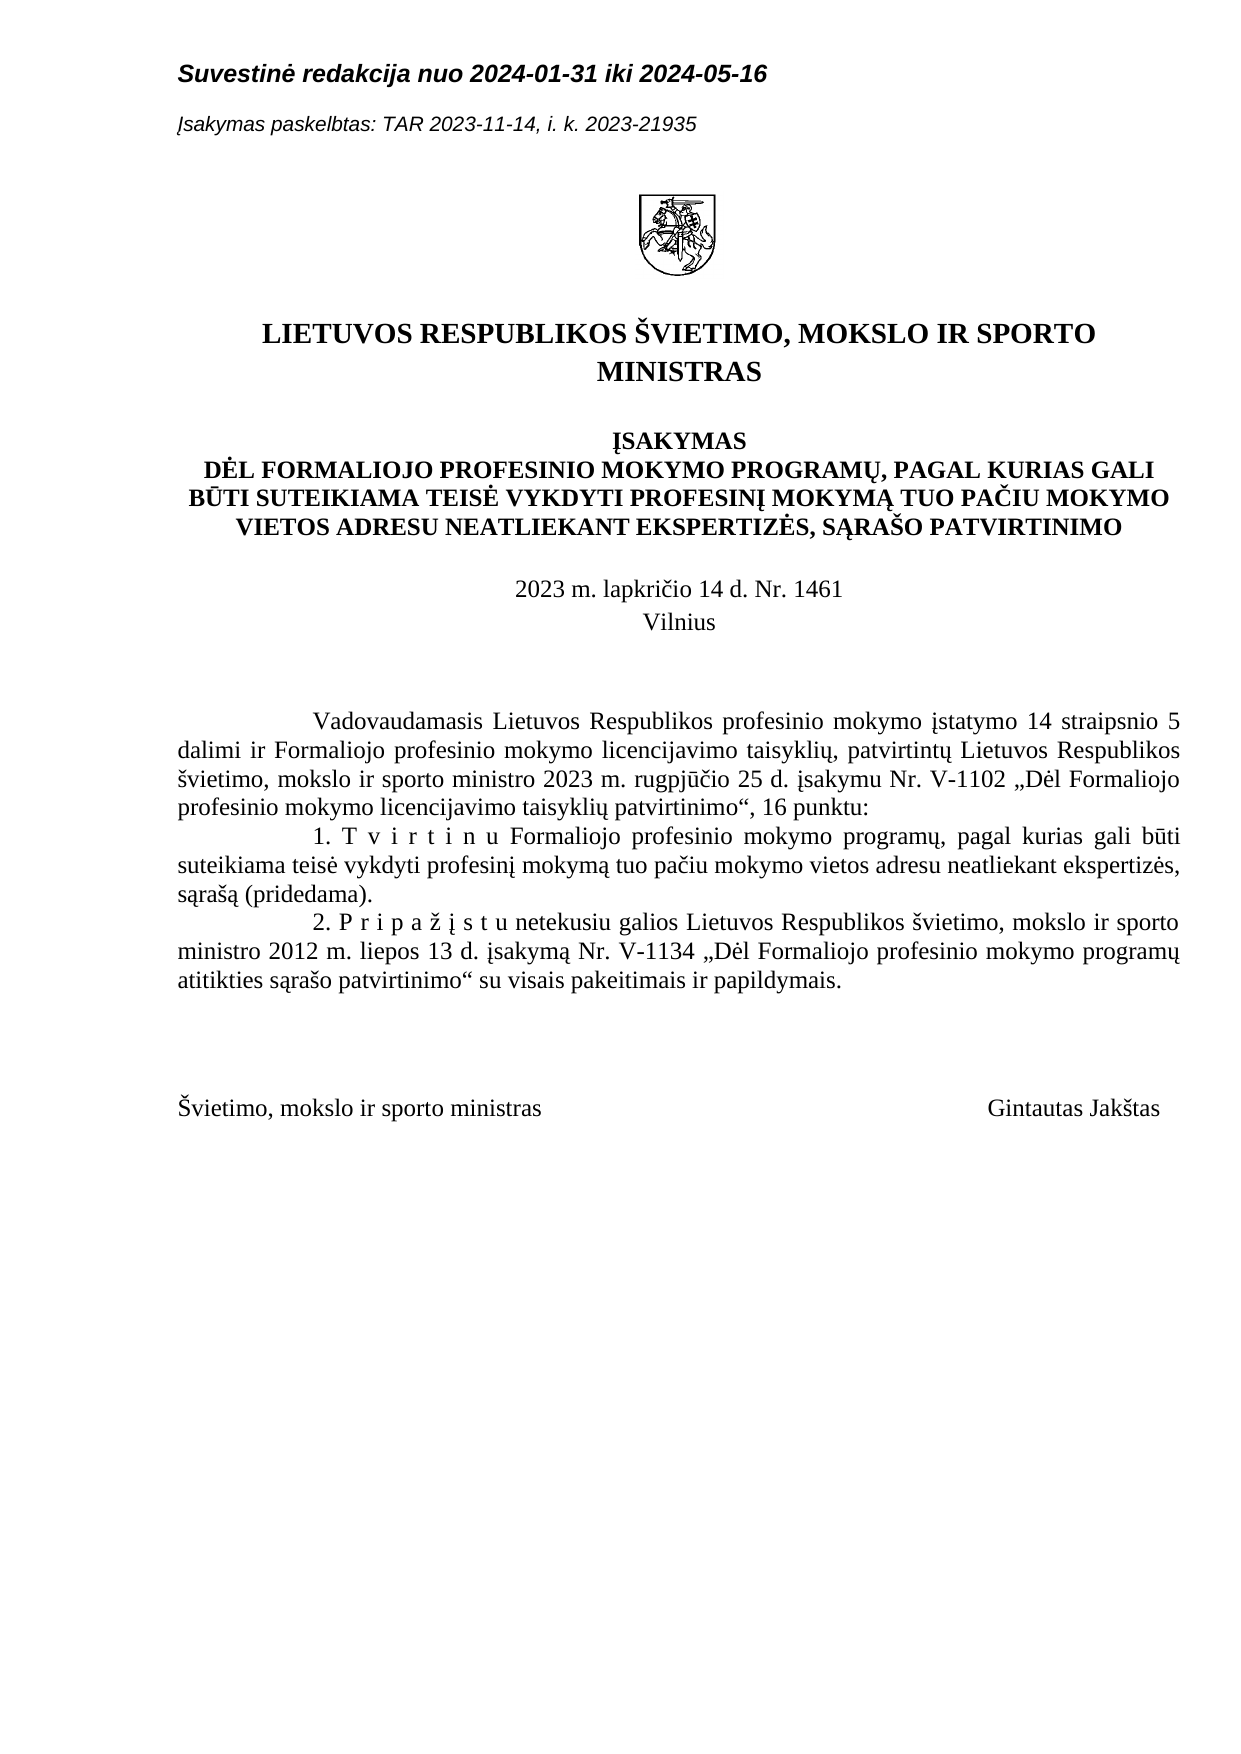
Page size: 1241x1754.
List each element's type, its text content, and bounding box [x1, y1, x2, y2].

text LIETUVOS RESPUBLIKOS ŠVIETIMO, MOKSLO IR SPORTO MINISTRAS [177, 316, 1181, 388]
text Vadovaudamasis Lietuvos Respublikos profesinio mokymo įstatymo 14 straipsnio 5 dalimi ir Formaliojo profesinio mokymo licencijavimo taisyklių, patvirtintų Lietuvos Respublikos švietimo, mokslo ir sporto ministro 2023 m. rugpjūčio 25 d. įsakymu Nr. V-1102 „Dėl Formaliojo profesinio mokymo licencijavimo taisyklių patvirtinimo“, 16 punktu: [177, 706, 1181, 821]
text Švietimo, mokslo ir sporto ministras Gintautas Jakštas [177, 1093, 1181, 1121]
text ĮSAKYMAS [177, 426, 1181, 455]
text Vilnius [177, 607, 1181, 636]
text DĖL FORMALIOJO PROFESINIO MOKYMO PROGRAMŲ, PAGAL KURIAS GALI BŪTI SUTEIKIAMA TEISĖ VYKDYTI PROFESINĮ MOKYMĄ TUO PAČIU MOKYMO VIETOS ADRESU NEATLIEKANT EKSPERTIZĖS, SĄRAŠO PATVIRTINIMO [177, 455, 1181, 541]
text 2023 m. lapkričio 14 d. Nr. 1461 [177, 574, 1181, 603]
text Įsakymas paskelbtas: TAR 2023-11-14, i. k. 2023-21935 [177, 112, 1181, 136]
text Suvestinė redakcija nuo 2024-01-31 iki 2024-05-16 [177, 59, 1181, 88]
text 1. T v i r t i n u Formaliojo profesinio mokymo programų, pagal kurias gali būti suteikiama teisė vykdyti profesinį mokymą tuo pačiu mokymo vietos adresu neatliekant ekspertizės, sąrašą (pridedama). [177, 821, 1181, 907]
text 2. P r i p a ž į s t u netekusiu galios Lietuvos Respublikos švietimo, mokslo ir sporto ministro 2012 m. liepos 13 d. įsakymą Nr. V-1134 „Dėl Formaliojo profesinio mokymo programų atitikties sąrašo patvirtinimo“ su visais pakeitimais ir papildymais. [177, 907, 1181, 994]
